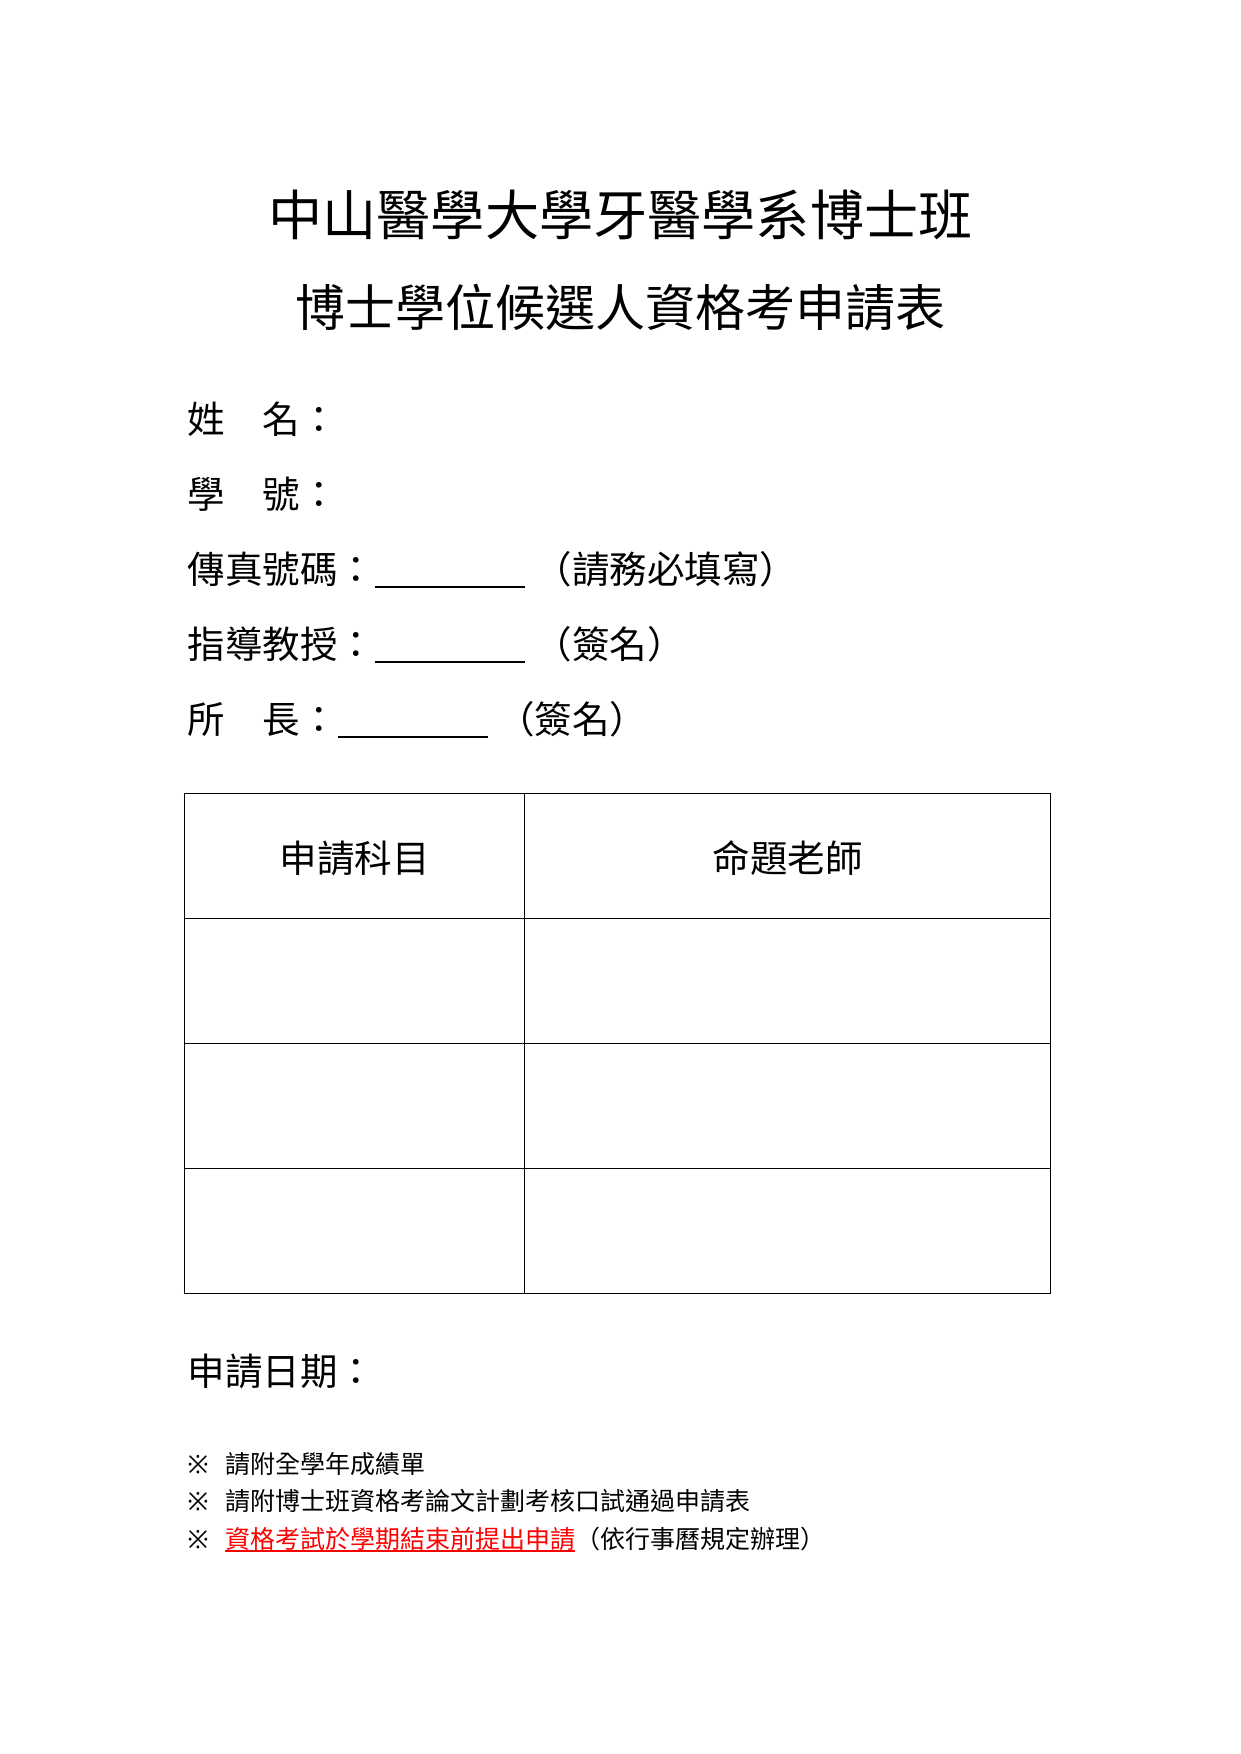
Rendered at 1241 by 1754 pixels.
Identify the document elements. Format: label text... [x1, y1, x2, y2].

table_cell [525, 1044, 1050, 1168]
text 學 號： [187, 455, 1053, 530]
table_cell [185, 1169, 524, 1293]
text 博士學位候選人資格考申請表 [187, 268, 1053, 343]
table_header 命題老師 [525, 794, 1050, 918]
text 申請日期： [187, 1331, 1053, 1406]
table_cell [185, 1044, 524, 1168]
text 傳真號碼： （請務必填寫） [187, 530, 1053, 605]
table_cell [185, 919, 524, 1043]
list 請附全學年成績單 [187, 1444, 1053, 1481]
table_cell [525, 919, 1050, 1043]
text 指導教授： （簽名） [187, 605, 1053, 680]
text 姓 名： [187, 380, 1053, 455]
text 所 長： （簽名） [187, 680, 1053, 755]
table_cell [525, 1169, 1050, 1293]
text 中山醫學大學牙醫學系博士班 [187, 155, 1053, 268]
table_header 申請科目 [185, 794, 524, 918]
list 資格考試於學期結束前提出申請（依行事曆規定辦理） [187, 1519, 1053, 1556]
list 請附博士班資格考論文計劃考核口試通過申請表 [187, 1481, 1053, 1519]
